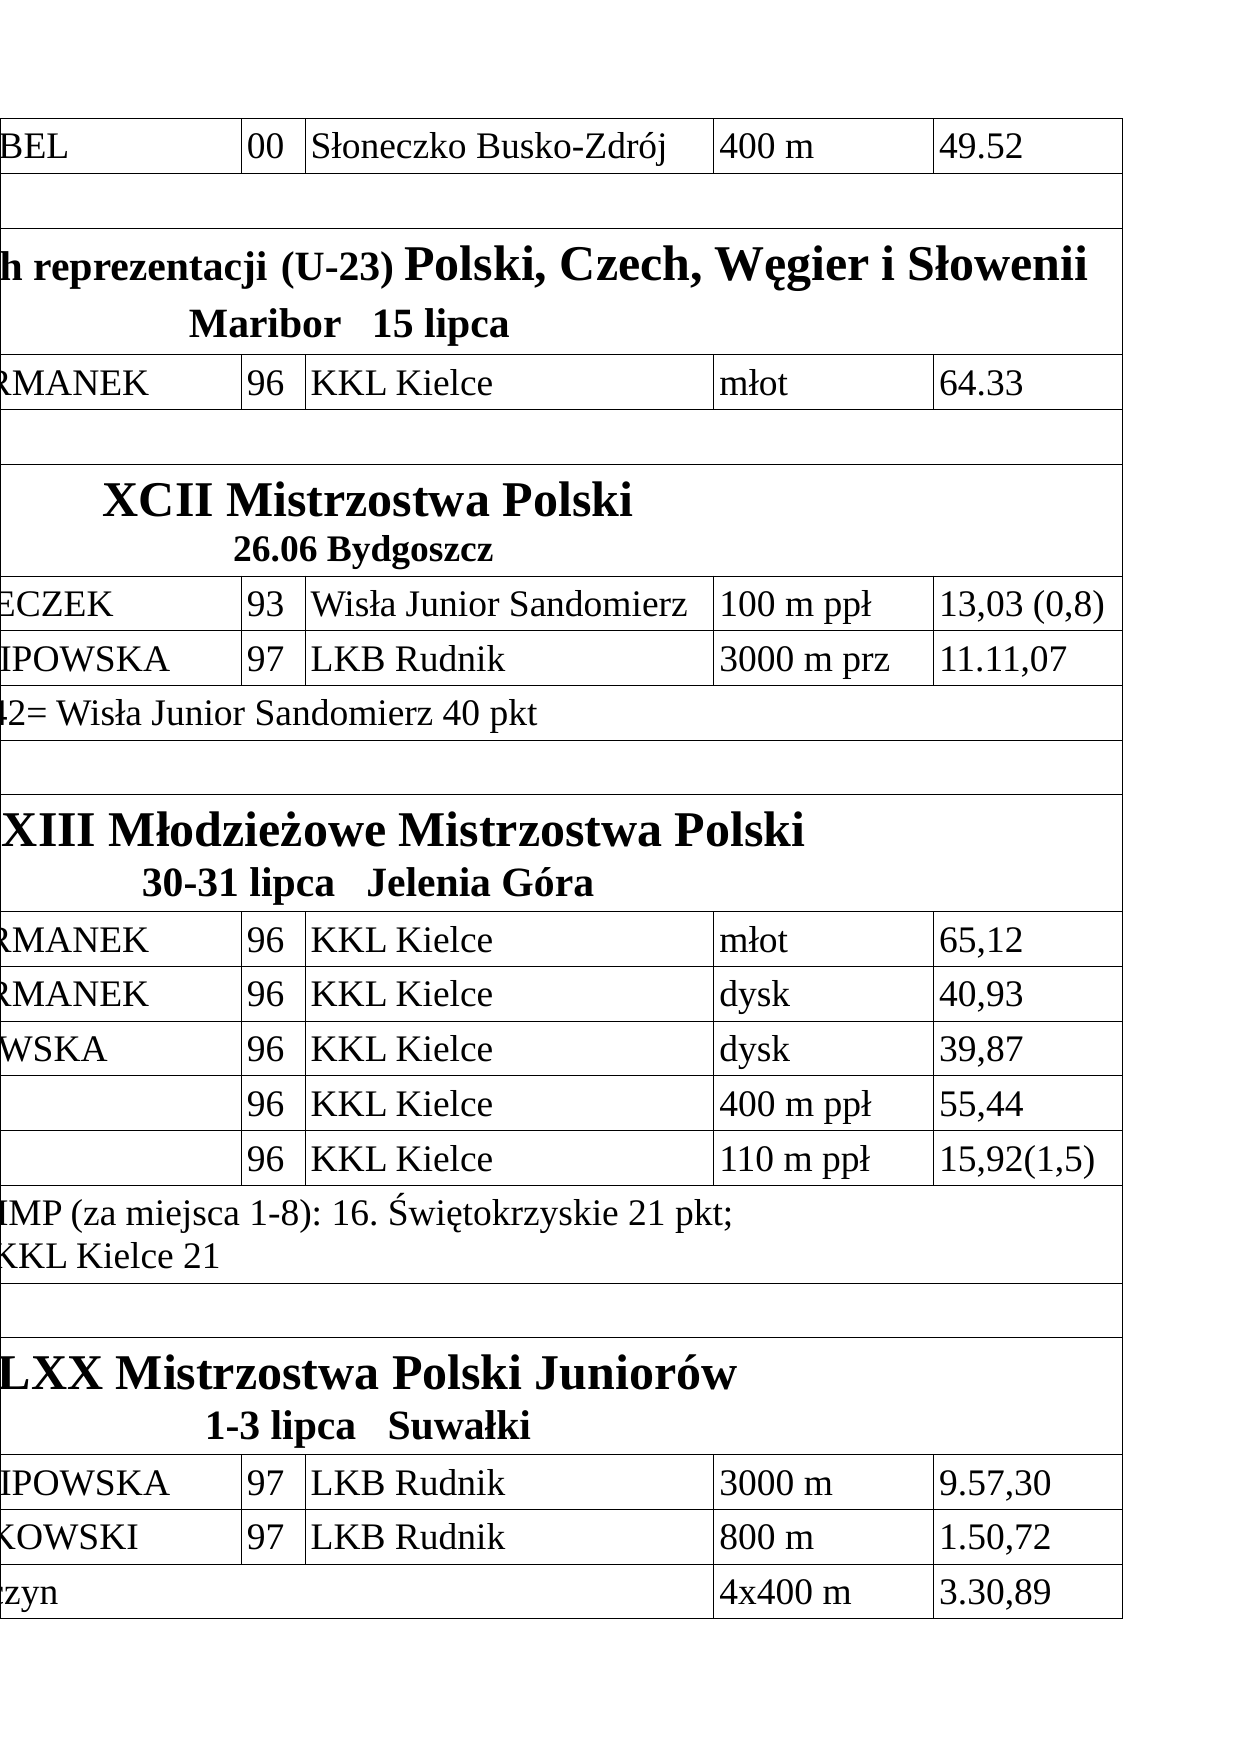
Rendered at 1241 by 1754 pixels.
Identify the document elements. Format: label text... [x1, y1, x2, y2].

table_cell 97 [242, 1455, 305, 1509]
table_cell 97 [242, 1510, 305, 1564]
table_cell Wisła Junior Sandomierz [306, 577, 713, 630]
table_cell 64,33 [934, 355, 1122, 409]
table_cell 15,92(1,5) [934, 1131, 1122, 1185]
table_cell Mateusz BORKOWSKI [1, 1510, 241, 1564]
table_cell Wiktor WOŚ [1, 1076, 241, 1130]
table_cell Anna DĄBROWSKA [1, 1022, 241, 1075]
table_cell OLIMP Strawczyn [1, 1565, 713, 1618]
table_cell Mateusz WRÓBEL [1, 119, 241, 173]
table_cell 400 m ppł [714, 1076, 933, 1130]
table_cell 96 [242, 355, 305, 409]
table_cell Katarzyna FURMANEK [1, 912, 241, 966]
table_cell 96 [242, 912, 305, 966]
table_cell Agnieszka FILIPOWSKA [1, 631, 241, 685]
table_cell 100 m ppł [714, 577, 933, 630]
table_cell KKL Kielce [306, 967, 713, 1021]
table_cell 39,87 [934, 1022, 1122, 1075]
table_cell Wiktor WOŚ [1, 1131, 241, 1185]
table_cell XCII Mistrzostwa Polski 26.06 Bydgoszcz [1, 465, 1122, 576]
table_cell 93 [242, 577, 305, 630]
table_cell 96 [242, 1131, 305, 1185]
table_cell [1, 741, 1122, 794]
table_cell [1, 410, 1122, 463]
table_cell 1.50,72 [934, 1510, 1122, 1564]
table_cell dysk [714, 1022, 933, 1075]
table_cell 97 [242, 631, 305, 685]
table_cell Punktacja wojewódzka MMP (za miejsca 1-8): 16. Świętokrzyskie 21 pkt; punktacja klubowa: 55= KKL Kielce 21 [1, 1186, 1122, 1283]
table_cell 9.57,30 [934, 1455, 1122, 1509]
table_cell 800 m [714, 1510, 933, 1564]
table_cell 13,03 (0,8) [934, 577, 1122, 630]
table_cell młot [714, 912, 933, 966]
table_cell 65,12 [934, 912, 1122, 966]
table_cell Słoneczko Busko-Zdrój [306, 119, 713, 173]
table_cell Mecz młodzieżowych reprezentacji (U-23) Polski, Czech, Węgier i Słowenii Maribor 15 lipca [1, 229, 1122, 354]
table_cell KKL Kielce [306, 1076, 713, 1130]
table_cell LKB Rudnik [306, 631, 713, 685]
table_cell 55,44 [934, 1076, 1122, 1130]
table_cell KKL Kielce [306, 355, 713, 409]
table_cell 400 m [714, 119, 933, 173]
table_cell 96 [242, 967, 305, 1021]
table_cell 00 [242, 119, 305, 173]
table_cell 4x400 m [714, 1565, 933, 1618]
table_cell 3000 m [714, 1455, 933, 1509]
table_cell młot [714, 355, 933, 409]
table_cell 11.11,07 [934, 631, 1122, 685]
table_cell [1, 1284, 1122, 1337]
table_cell 96 [242, 1076, 305, 1130]
table_cell 3.30,89 [934, 1565, 1122, 1618]
table_cell Agnieszka FILIPOWSKA [1, 1455, 241, 1509]
table_cell 49,52 [934, 119, 1122, 173]
table_cell 3000 m prz [714, 631, 933, 685]
table_cell Katarzyna FURMANEK [1, 967, 241, 1021]
table_cell Karolina KOŁECZEK [1, 577, 241, 630]
table_cell 96 [242, 1022, 305, 1075]
table_cell XXXIII Młodzieżowe Mistrzostwa Polski 30-31 lipca Jelenia Góra [1, 795, 1122, 911]
table_cell dysk [714, 967, 933, 1021]
table_cell [1, 174, 1122, 227]
table_cell 40,93 [934, 967, 1122, 1021]
table_cell 110 m ppł [714, 1131, 933, 1185]
table_cell KKL Kielce [306, 912, 713, 966]
table_cell Katarzyna FURMANEK [1, 355, 241, 409]
table_cell Punktacja klubowa MP: 42= Wisła Junior Sandomierz 40 pkt [1, 686, 1122, 740]
table_cell KKL Kielce [306, 1022, 713, 1075]
table_cell KKL Kielce [306, 1131, 713, 1185]
table_cell LXX Mistrzostwa Polski Juniorów 1-3 lipca Suwałki [1, 1338, 1122, 1454]
table_cell LKB Rudnik [306, 1510, 713, 1564]
table_cell LKB Rudnik [306, 1455, 713, 1509]
